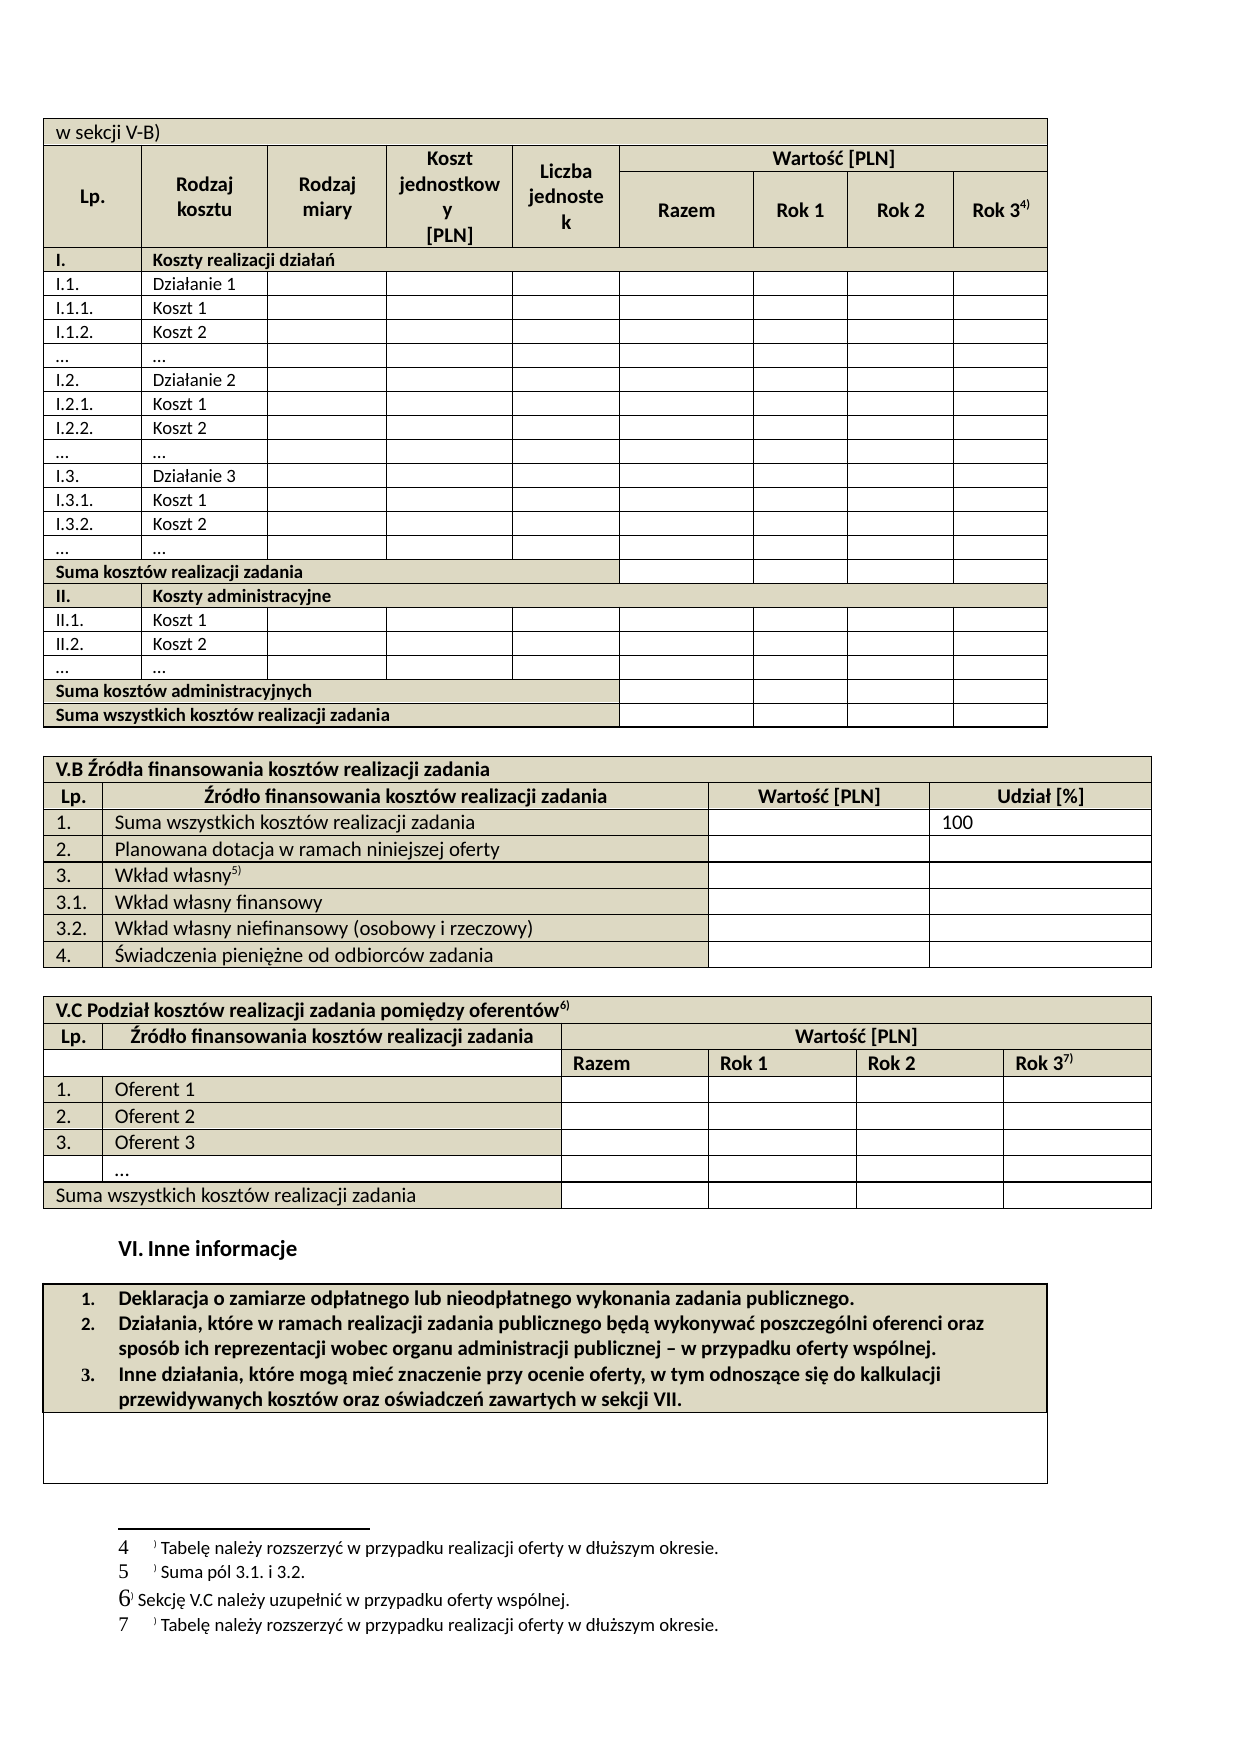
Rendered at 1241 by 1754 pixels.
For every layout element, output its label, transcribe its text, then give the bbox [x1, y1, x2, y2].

table_cell [848, 536, 953, 559]
table_cell [620, 680, 753, 702]
table_cell Rodzaj kosztu [142, 146, 267, 247]
table_cell II.2. [44, 632, 141, 654]
table_cell [848, 440, 953, 463]
table_cell I.1. [44, 272, 141, 295]
table_cell Planowana dotacja w ramach niniejszej oferty [103, 836, 708, 861]
table_cell [620, 392, 753, 415]
table_cell Koszt 1 [142, 488, 267, 511]
table_cell [268, 368, 386, 391]
table_cell Suma kosztów realizacji zadania [44, 560, 619, 583]
table_cell [954, 344, 1047, 367]
table_cell 2. [44, 1103, 102, 1128]
table_cell [709, 1156, 856, 1181]
table_cell Wartość [PLN] [562, 1024, 1151, 1049]
table_cell [620, 488, 753, 511]
table_cell [709, 942, 929, 967]
table_cell [848, 344, 953, 367]
table_cell [1004, 1156, 1151, 1181]
table_cell Wkład własny niefinansowy (osobowy i rzeczowy) [103, 915, 708, 941]
table_cell [954, 392, 1047, 415]
table_cell … [142, 536, 267, 559]
table_cell [268, 632, 386, 654]
table_cell [44, 1050, 561, 1076]
table_cell [754, 680, 847, 702]
table_cell [857, 1077, 1003, 1102]
table_cell [387, 608, 512, 631]
table_cell I. [44, 248, 141, 271]
table_cell [754, 416, 847, 439]
table_cell [954, 608, 1047, 631]
table_cell Lp. [44, 783, 102, 808]
table_header V.B Źródła finansowania kosztów realizacji zadania [44, 757, 1151, 782]
table_cell [954, 368, 1047, 391]
table_cell [848, 632, 953, 654]
table_cell II. [44, 584, 141, 607]
table_cell 3.1. [44, 889, 102, 914]
table_cell Lp. [44, 1024, 102, 1049]
table_cell 1. [44, 810, 102, 835]
table_cell [620, 560, 753, 583]
table_cell [754, 344, 847, 367]
table_cell [620, 320, 753, 343]
table_cell Rok 1 [709, 1050, 856, 1076]
table_cell Suma wszystkich kosztów realizacji zadania [44, 1183, 561, 1208]
table_cell Koszt 1 [142, 608, 267, 631]
table_cell [754, 704, 847, 726]
table_cell [513, 440, 619, 463]
table_cell [848, 272, 953, 295]
table_cell Koszt 1 [142, 296, 267, 319]
table_cell Koszty realizacji działań [142, 248, 1047, 271]
table_cell [513, 416, 619, 439]
table_cell [848, 704, 953, 726]
table_cell [387, 344, 512, 367]
table_cell [620, 440, 753, 463]
table_cell … [142, 440, 267, 463]
table_cell [513, 296, 619, 319]
table_cell I.2.2. [44, 416, 141, 439]
table_cell [620, 608, 753, 631]
table_cell Oferent 3 [103, 1130, 561, 1155]
table_cell [954, 680, 1047, 702]
table_header V.C Podział kosztów realizacji zadania pomiędzy oferentów) [44, 997, 1151, 1023]
table_cell [930, 889, 1151, 914]
table_cell [1004, 1103, 1151, 1128]
table_cell [954, 560, 1047, 583]
table_cell Rok 1 [754, 172, 847, 247]
table_cell [857, 1156, 1003, 1181]
table_cell [754, 608, 847, 631]
table_cell I.3. [44, 464, 141, 487]
table_cell Działanie 1 [142, 272, 267, 295]
table_cell [387, 464, 512, 487]
table_cell Wartość [PLN] [709, 783, 929, 808]
table_cell [709, 1183, 856, 1208]
table_cell [513, 344, 619, 367]
table_cell Źródło finansowania kosztów realizacji zadania [103, 783, 708, 808]
table_cell [268, 512, 386, 535]
table_cell [268, 344, 386, 367]
table_cell [268, 296, 386, 319]
table_cell [848, 608, 953, 631]
table_cell [930, 942, 1151, 967]
table_cell [754, 656, 847, 678]
table_cell Suma wszystkich kosztów realizacji zadania [44, 704, 619, 726]
table_cell 2. [44, 836, 102, 861]
table_cell [562, 1130, 708, 1155]
table_cell [709, 889, 929, 914]
table_cell … [44, 536, 141, 559]
table_header Deklaracja o zamiarze odpłatnego lub nieodpłatnego wykonania zadania publicznego. Działania, które w ramach realizacji zadania publicznego będą wykonywać poszczególni oferenci oraz sposób ich reprezentacji wobec organu administracji publicznej – w przypadku oferty wspólnej. Inne działania, które mogą mieć znaczenie przy ocenie oferty, w tym odnoszące się do kalkulacji przewidywanych kosztów oraz oświadczeń zawartych w sekcji VII. [44, 1285, 1046, 1412]
table_cell [954, 464, 1047, 487]
table_cell [954, 632, 1047, 654]
table_cell [620, 368, 753, 391]
table_cell Działanie 3 [142, 464, 267, 487]
table_cell … [103, 1156, 561, 1181]
table_cell [1004, 1077, 1151, 1102]
table_cell [387, 440, 512, 463]
table_cell [754, 464, 847, 487]
table_cell [954, 704, 1047, 726]
table_cell [848, 416, 953, 439]
table_cell [387, 632, 512, 654]
table_cell [562, 1183, 708, 1208]
table_cell 100 [930, 810, 1151, 835]
table_cell [930, 863, 1151, 888]
table_cell [387, 488, 512, 511]
table_cell [954, 488, 1047, 511]
table_cell [930, 836, 1151, 861]
table_cell [848, 512, 953, 535]
table_cell Rok 3) [1004, 1050, 1151, 1076]
table_cell I.1.2. [44, 320, 141, 343]
table_cell [387, 416, 512, 439]
table_cell [754, 488, 847, 511]
table_cell [513, 512, 619, 535]
table_cell I.3.1. [44, 488, 141, 511]
table_cell [620, 464, 753, 487]
table_cell [754, 272, 847, 295]
table_cell [513, 368, 619, 391]
table_cell [954, 440, 1047, 463]
table_cell [387, 656, 512, 678]
table_cell [513, 656, 619, 678]
table_cell … [44, 344, 141, 367]
table_cell [709, 810, 929, 835]
table_cell Liczba jednostek [513, 146, 619, 247]
table_cell [754, 440, 847, 463]
table_cell [954, 272, 1047, 295]
table_cell … [44, 656, 141, 678]
table_cell [620, 704, 753, 726]
table_cell [754, 536, 847, 559]
table_cell [848, 392, 953, 415]
table_cell [268, 440, 386, 463]
table_cell [709, 1130, 856, 1155]
table_cell [620, 536, 753, 559]
table_cell [620, 272, 753, 295]
table_cell … [142, 656, 267, 678]
table_cell 1. [44, 1077, 102, 1102]
table_cell Wkład własny) [103, 863, 708, 888]
table_cell 4. [44, 942, 102, 967]
table_cell [709, 1103, 856, 1128]
table_cell I.2. [44, 368, 141, 391]
table_cell Suma kosztów administracyjnych [44, 680, 619, 702]
table_cell … [44, 440, 141, 463]
table_cell [562, 1077, 708, 1102]
table_cell [387, 272, 512, 295]
table_cell Suma wszystkich kosztów realizacji zadania [103, 810, 708, 835]
table_cell [754, 368, 847, 391]
table_cell [709, 836, 929, 861]
table_cell [387, 320, 512, 343]
table_cell Koszt 2 [142, 416, 267, 439]
text VI. Inne informacje [118, 1234, 1122, 1262]
table_cell Oferent 2 [103, 1103, 561, 1128]
table_cell [513, 320, 619, 343]
table_cell Koszt 2 [142, 512, 267, 535]
table_cell [754, 320, 847, 343]
table_cell [513, 536, 619, 559]
table_cell Rok 2 [857, 1050, 1003, 1076]
table_cell [268, 416, 386, 439]
table_cell [268, 464, 386, 487]
table_cell Wkład własny finansowy [103, 889, 708, 914]
table_cell [754, 560, 847, 583]
table_cell I.2.1. [44, 392, 141, 415]
table_cell II.1. [44, 608, 141, 631]
table_cell Rodzaj miary [268, 146, 386, 247]
table_cell [387, 536, 512, 559]
table_cell Udział [%] [930, 783, 1151, 808]
table_cell … [142, 344, 267, 367]
table_cell [954, 656, 1047, 678]
table_cell [848, 656, 953, 678]
table_cell [848, 296, 953, 319]
table_cell [513, 632, 619, 654]
table_cell [848, 680, 953, 702]
table_cell [513, 464, 619, 487]
table_cell [268, 656, 386, 678]
table_cell [513, 392, 619, 415]
table_cell [1004, 1130, 1151, 1155]
table_cell [754, 632, 847, 654]
table_cell [857, 1103, 1003, 1128]
table_cell Wartość [PLN] [620, 146, 1047, 171]
table_cell [44, 1156, 102, 1181]
table_cell [268, 608, 386, 631]
table_cell Źródło finansowania kosztów realizacji zadania [103, 1024, 561, 1049]
table_cell [754, 392, 847, 415]
table_cell [44, 1413, 1047, 1483]
table_cell [513, 488, 619, 511]
table_cell [268, 272, 386, 295]
table_cell Rok 2 [848, 172, 953, 247]
table_cell [387, 512, 512, 535]
table_cell [709, 915, 929, 941]
table_cell Lp. [44, 146, 141, 247]
table_cell [1004, 1183, 1151, 1208]
table_cell [709, 863, 929, 888]
table_cell [848, 368, 953, 391]
table_cell [387, 368, 512, 391]
table_cell [848, 488, 953, 511]
table_cell [513, 608, 619, 631]
table_cell [954, 296, 1047, 319]
table_header w sekcji V-B) [44, 119, 1047, 144]
table_cell [620, 296, 753, 319]
table_cell [754, 512, 847, 535]
table_cell [268, 536, 386, 559]
table_cell [562, 1103, 708, 1128]
table_cell [848, 560, 953, 583]
table_cell [268, 392, 386, 415]
table_cell Świadczenia pieniężne od odbiorców zadania [103, 942, 708, 967]
table_cell [620, 656, 753, 678]
table_cell [513, 272, 619, 295]
table_cell [754, 296, 847, 319]
table_cell 3. [44, 1130, 102, 1155]
table_cell 3. [44, 863, 102, 888]
table_cell [387, 296, 512, 319]
table_cell [857, 1130, 1003, 1155]
table_cell Koszt jednostkowy [PLN] [387, 146, 512, 247]
table_cell [954, 512, 1047, 535]
table_cell [857, 1183, 1003, 1208]
table_cell Koszt 2 [142, 632, 267, 654]
table_cell [620, 344, 753, 367]
table_cell [620, 512, 753, 535]
table_cell [954, 320, 1047, 343]
table_cell [620, 416, 753, 439]
table_cell [620, 632, 753, 654]
table_cell Razem [562, 1050, 708, 1076]
table_cell Rok 3) [954, 172, 1047, 247]
table_cell [954, 416, 1047, 439]
table_cell I.3.2. [44, 512, 141, 535]
table_cell [387, 392, 512, 415]
table_cell Oferent 1 [103, 1077, 561, 1102]
table_cell [954, 536, 1047, 559]
table_cell [709, 1077, 856, 1102]
table_cell Razem [620, 172, 753, 247]
table_cell [268, 320, 386, 343]
table_cell [562, 1156, 708, 1181]
table_cell I.1.1. [44, 296, 141, 319]
table_cell Koszty administracyjne [142, 584, 1047, 607]
table_cell Koszt 1 [142, 392, 267, 415]
table_cell 3.2. [44, 915, 102, 941]
table_cell Działanie 2 [142, 368, 267, 391]
table_cell [848, 320, 953, 343]
table_cell Koszt 2 [142, 320, 267, 343]
table_cell [930, 915, 1151, 941]
table_cell [268, 488, 386, 511]
table_cell [848, 464, 953, 487]
